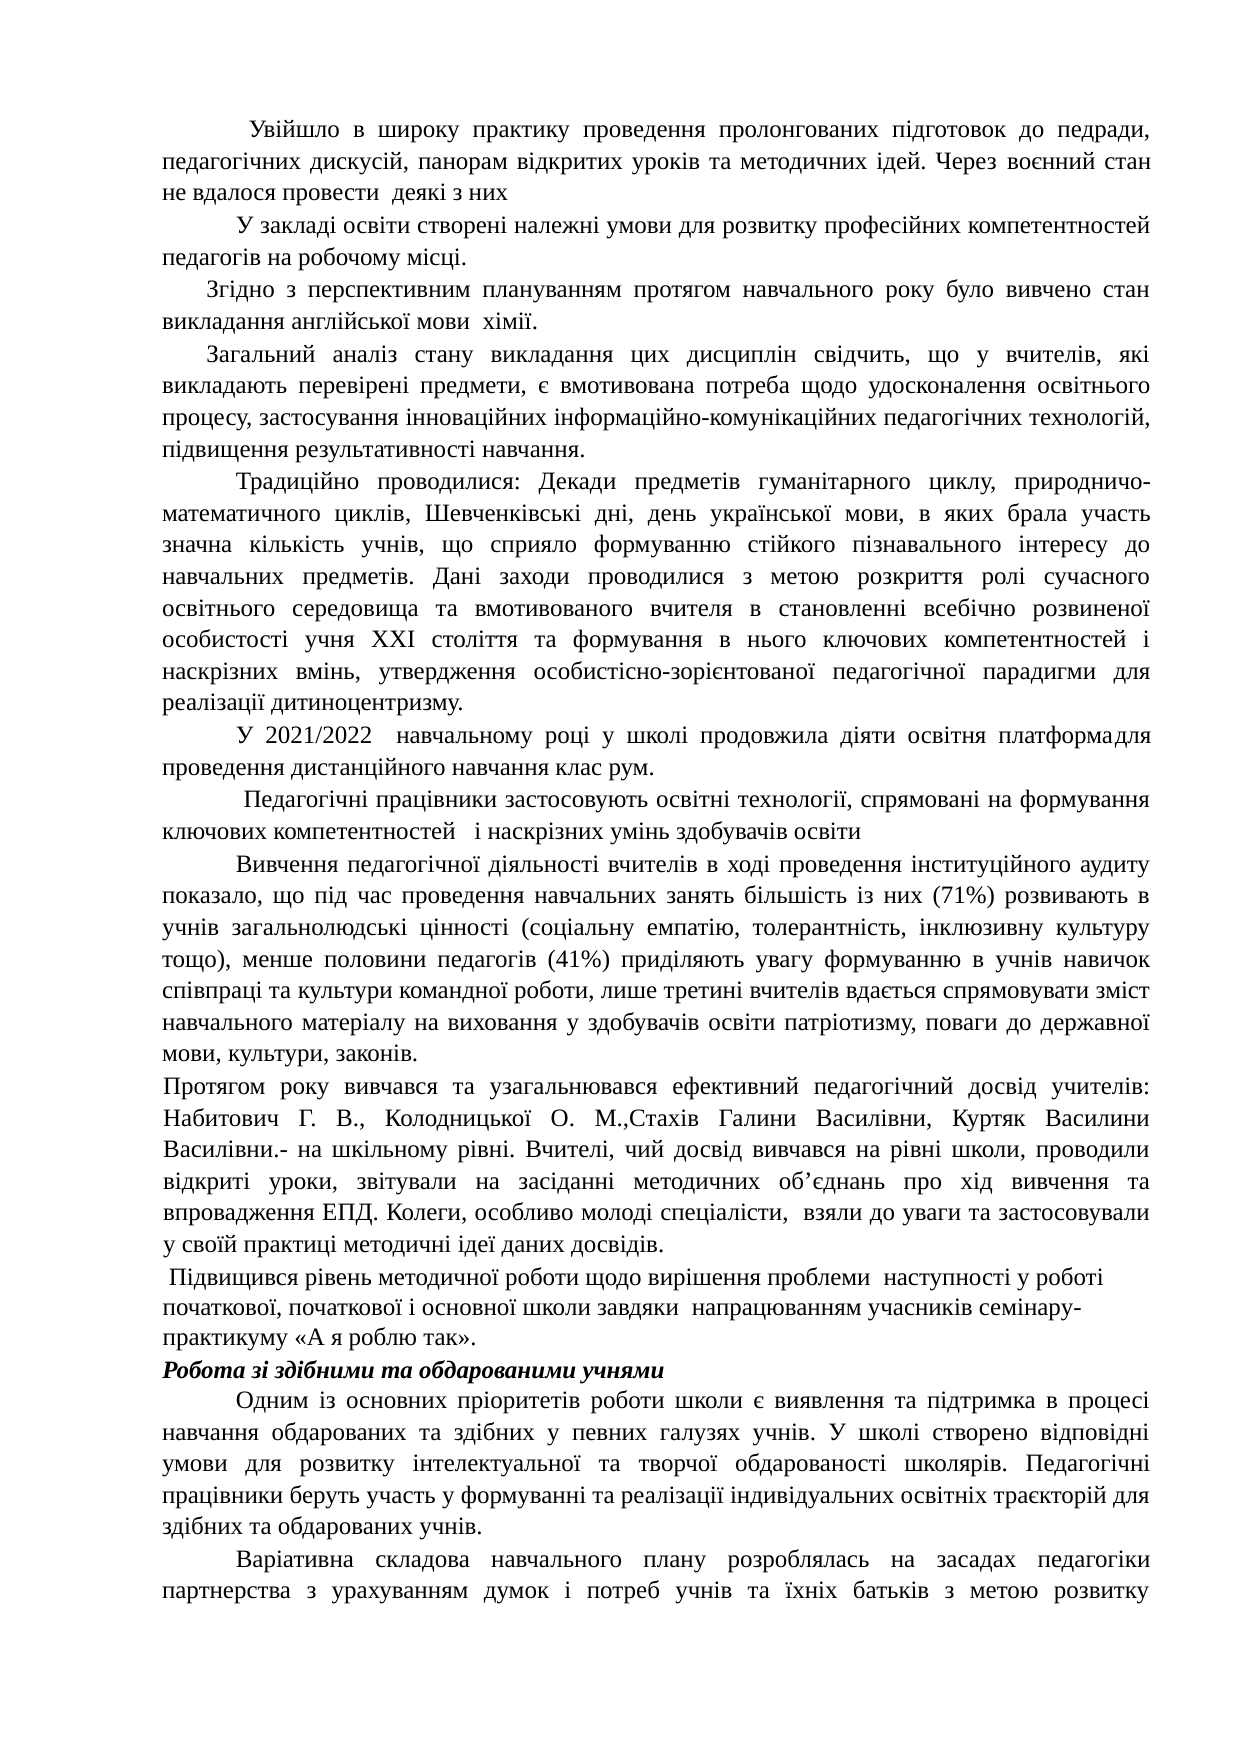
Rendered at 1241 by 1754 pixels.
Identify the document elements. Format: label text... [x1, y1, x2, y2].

text Загальний аналіз стану викладання цих дисциплін свідчить, що у вчителів, які викладають перевірені предмети, є вмотивована потреба щодо удосконалення освітнього процесу, застосування інноваційних інформаційно-комунікаційних педагогічних технологій, підвищення результативності навчання. [162, 339, 1151, 462]
text Варіативна складова навчального плану розроблялась на засадах педагогіки партнерства з урахуванням думок і потреб учнів та їхніх батьків з метою розвитку [162, 1544, 1151, 1604]
text Згідно з перспективним плануванням протягом навчального року було вивчено стан викладання англійської мови хімії. [162, 274, 1151, 335]
text Педагогічні працівники застосовують освітні технології, спрямовані на формування ключових компетентностей і наскрізних умінь здобувачів освіти [162, 784, 1151, 845]
text Підвищився рівень методичної роботи щодо вирішення проблеми наступності у роботі початкової, початкової і основної школи завдяки напрацюванням учасників семінару-практикуму «А я роблю так». [162, 1262, 1152, 1351]
text У 2021/2022 навчальному році у школі продовжила діяти освітня платформадля проведення дистанційного навчання клас рум. [162, 720, 1151, 781]
text Робота зі здібними та обдарованими учнями [162, 1355, 1152, 1384]
text Одним із основних пріоритетів роботи школи є виявлення та підтримка в процесі навчання обдарованих та здібних у певних галузях учнів. У школі створено відповідні умови для розвитку інтелектуальної та творчої обдарованості школярів. Педагогічні працівники беруть участь у формуванні та реалізації індивідуальних освітніх траєкторій для здібних та обдарованих учнів. [162, 1385, 1151, 1540]
text Вивчення педагогічної діяльності вчителів в ході проведення інституційного аудиту показало, що під час проведення навчальних занять більшість із них (71%) розвивають в учнів загальнолюдські цінності (соціальну емпатію, толерантність, інклюзивну культуру тощо), менше половини педагогів (41%) приділяють увагу формуванню в учнів навичок співпраці та культури командної роботи, лише третині вчителів вдається спрямовувати зміст навчального матеріалу на виховання у здобувачів освіти патріотизму, поваги до державної мови, культури, законів. [162, 849, 1151, 1067]
text Традиційно проводилися: Декади предметів гуманітарного циклу, природничо- математичного циклів, Шевченківські дні, день української мови, в яких брала участь значна кількість учнів, що сприяло формуванню стійкого пізнавального інтересу до навчальних предметів. Дані заходи проводилися з метою розкриття ролі сучасного освітнього середовища та вмотивованого вчителя в становленні всебічно розвиненої особистості учня ХХІ століття та формування в нього ключових компетентностей і наскрізних вмінь, утвердження особистісно-зорієнтованої педагогічної парадигми для реалізації дитиноцентризму. [162, 466, 1151, 716]
text Увійшло в широку практику проведення пролонгованих підготовок до педради, педагогічних дискусій, панорам відкритих уроків та методичних ідей. Через воєнний стан не вдалося провести деякі з них [162, 114, 1151, 206]
text У закладі освіти створені належні умови для розвитку професійних компетентностей педагогів на робочому місці. [162, 210, 1151, 271]
text Протягом року вивчався та узагальнювався ефективний педагогічний досвід учителів: Набитович Г. В., Колодницької О. М.,Стахів Галини Василівни, Куртяк Василини Василівни.- на шкільному рівні. Вчителі, чий досвід вивчався на рівні школи, проводили відкриті уроки, звітували на засіданні методичних об’єднань про хід вивчення та впровадження ЕПД. Колеги, особливо молоді спеціалісти, взяли до уваги та застосовували у своїй практиці методичні ідеї даних досвідів. [163, 1071, 1151, 1258]
